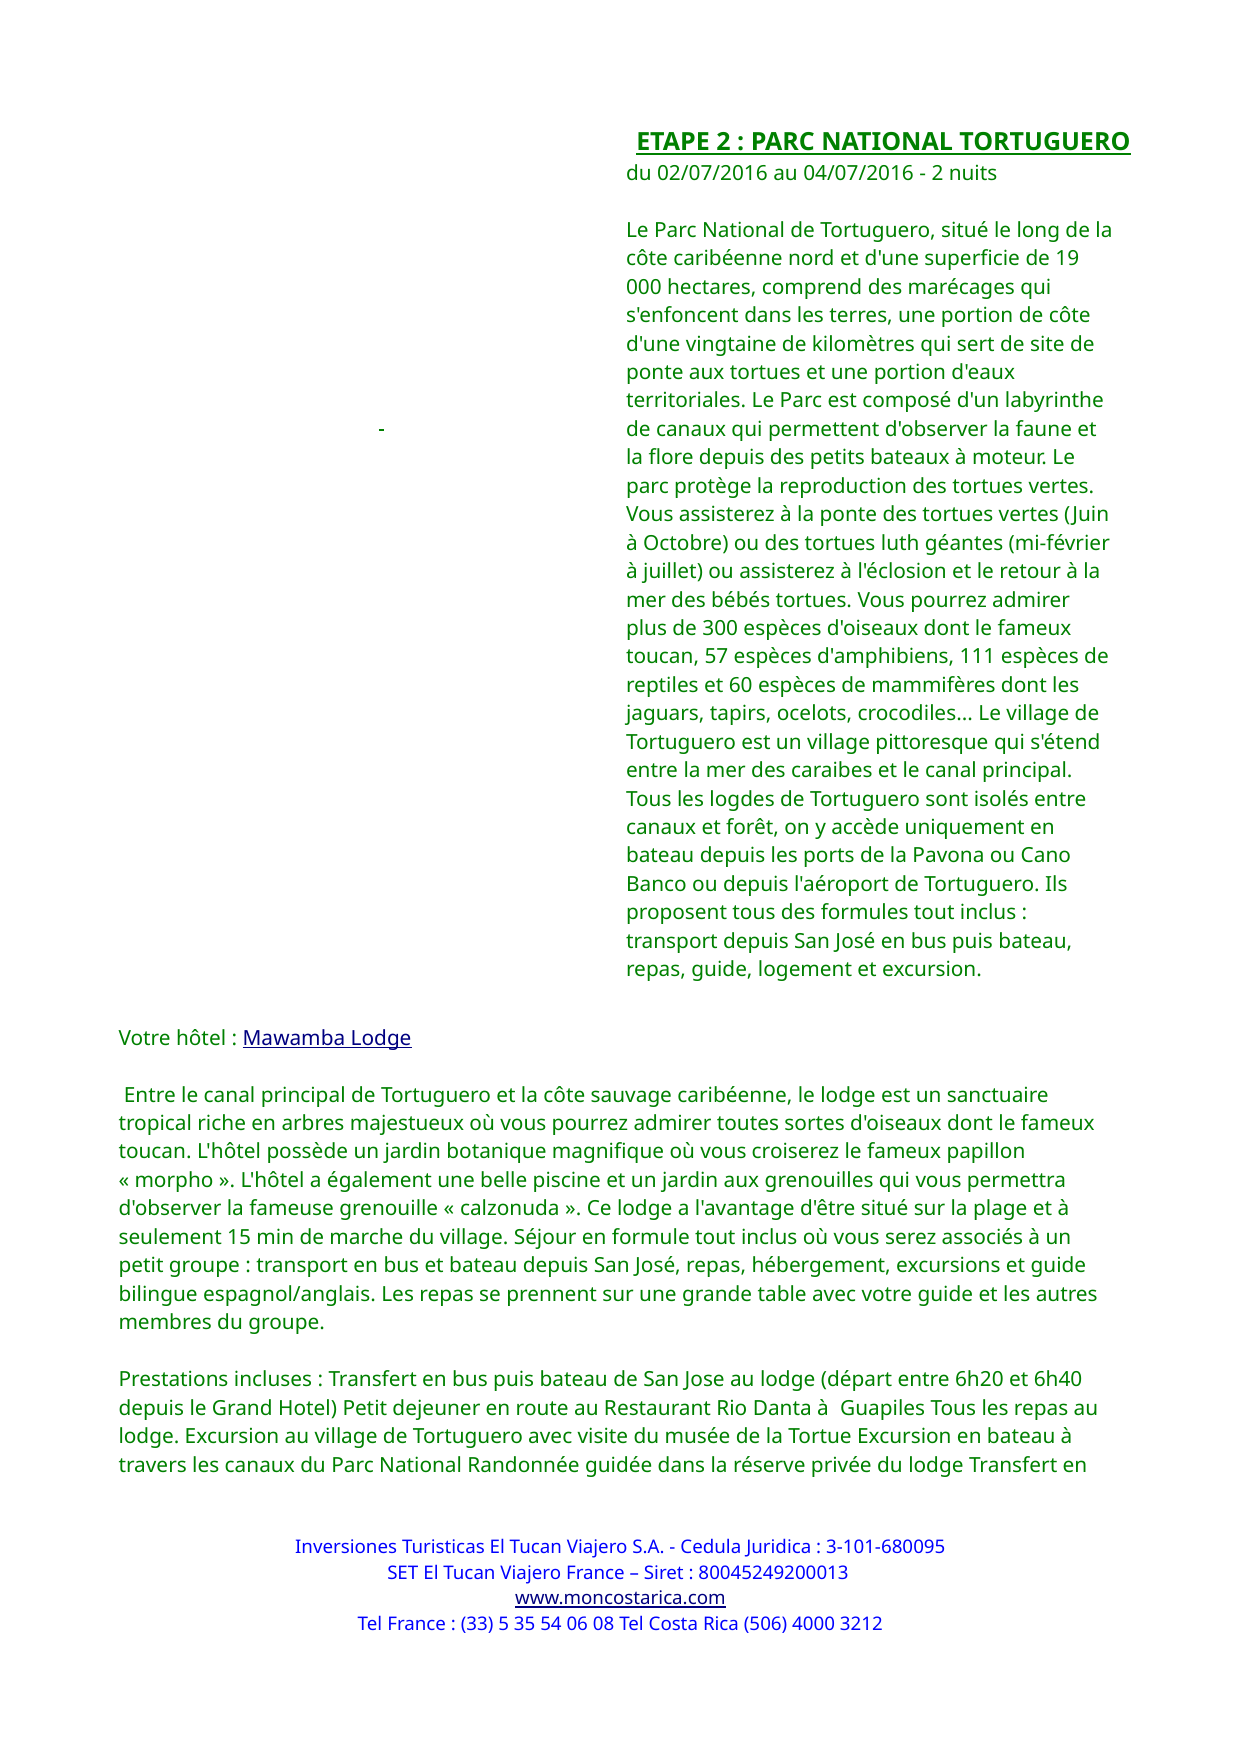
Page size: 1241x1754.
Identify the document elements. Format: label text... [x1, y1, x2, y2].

text Entre le canal principal de Tortuguero et la côte sauvage caribéenne, le lodge est un sanctuaire tropical riche en arbres majestueux où vous pourrez admirer toutes sortes d'oiseaux dont le fameux toucan. L'hôtel possède un jardin botanique magnifique où vous croiserez le fameux papillon « morpho ». L'hôtel a également une belle piscine et un jardin aux grenouilles qui vous permettra d'observer la fameuse grenouille « calzonuda ». Ce lodge a l'avantage d'être situé sur la plage et à seulement 15 min de marche du village. Séjour en formule tout inclus où vous serez associés à un petit groupe : transport en bus et bateau depuis San José, repas, hébergement, excursions et guide bilingue espagnol/anglais. Les repas se prennent sur une grande table avec votre guide et les autres membres du groupe. [118, 1080, 1122, 1336]
table_header ETAPE 2 : PARC NATIONAL TORTUGUERO du 02/07/2016 au 04/07/2016 - 2 nuits Le Parc National de Tortuguero, situé le long de la côte caribéenne nord et d'une superficie de 19 000 hectares, comprend des marécages qui s'enfoncent dans les terres, une portion de côte d'une vingtaine de kilomètres qui sert de site de ponte aux tortues et une portion d'eaux territoriales. Le Parc est composé d'un labyrinthe de canaux qui permettent d'observer la faune et la flore depuis des petits bateaux à moteur. Le parc protège la reproduction des tortues vertes. Vous assisterez à la ponte des tortues vertes (Juin à Octobre) ou des tortues luth géantes (mi-février à juillet) ou assisterez à l'éclosion et le retour à la mer des bébés tortues. Vous pourrez admirer plus de 300 espèces d'oiseaux dont le fameux toucan, 57 espèces d'amphibiens, 111 espèces de reptiles et 60 espèces de mammifères dont les jaguars, tapirs, ocelots, crocodiles... Le village de Tortuguero est un village pittoresque qui s'étend entre la mer des caraibes et le canal principal. Tous les logdes de Tortuguero sont isolés entre canaux et forêt, on y accède uniquement en bateau depuis les ports de la Pavona ou Cano Banco ou depuis l'aéroport de Tortuguero. Ils proposent tous des formules tout inclus : transport depuis San José en bus puis bateau, repas, guide, logement et excursion. [620, 118, 1122, 988]
text Prestations incluses : Transfert en bus puis bateau de San Jose au lodge (départ entre 6h20 et 6h40 depuis le Grand Hotel) Petit dejeuner en route au Restaurant Rio Danta à Guapiles Tous les repas au lodge. Excursion au village de Tortuguero avec visite du musée de la Tortue Excursion en bateau à travers les canaux du Parc National Randonnée guidée dans la réserve privée du lodge Transfert en [118, 1364, 1122, 1478]
text Votre hôtel : Mawamba Lodge [118, 1023, 1122, 1051]
table_header [118, 118, 620, 988]
